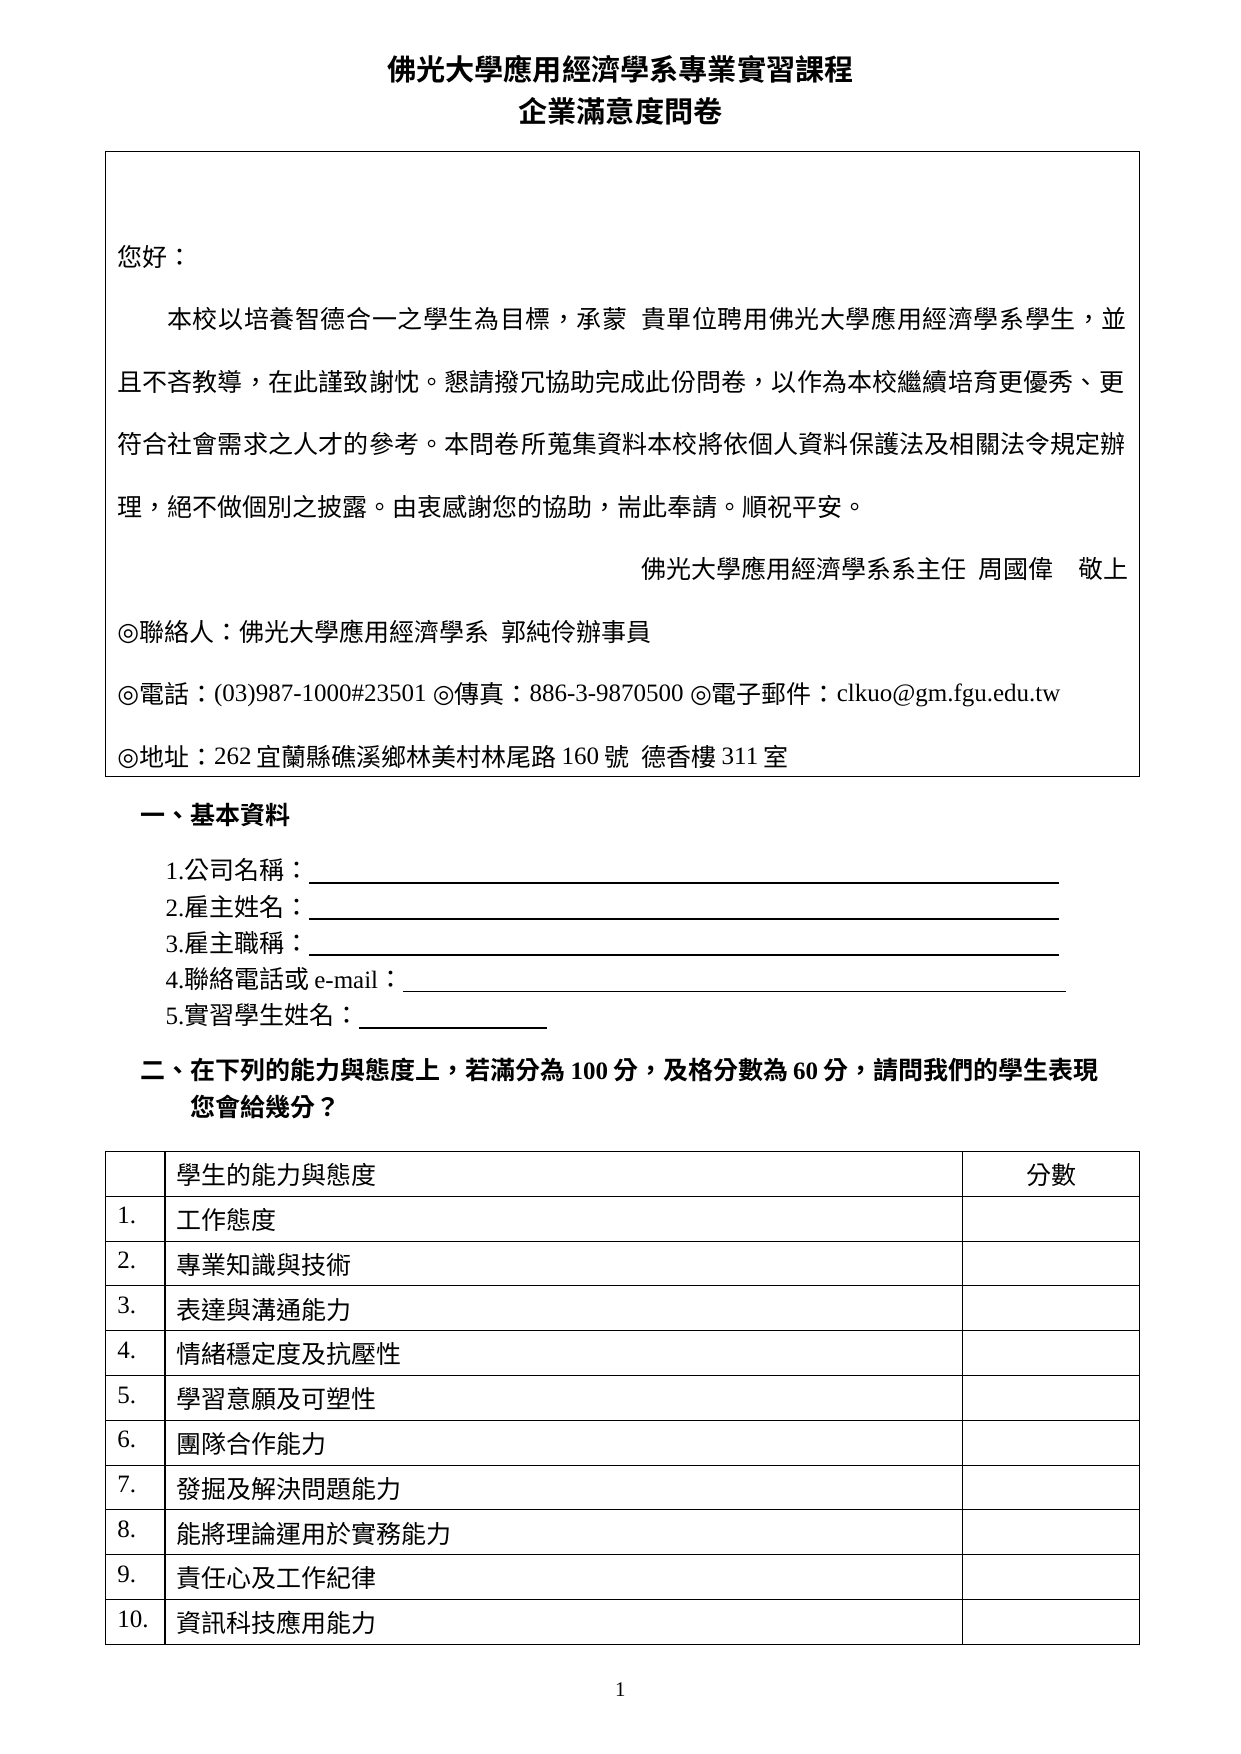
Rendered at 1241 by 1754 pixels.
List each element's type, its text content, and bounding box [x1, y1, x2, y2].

table_cell 7. [106, 1466, 164, 1509]
table_cell 團隊合作能力 [166, 1421, 962, 1464]
table_cell 情緒穩定度及抗壓性 [166, 1331, 962, 1375]
table_cell 5. [106, 1376, 164, 1420]
text 1.公司名稱： [165, 851, 1100, 887]
table_cell [963, 1555, 1139, 1599]
table_cell 2. [106, 1242, 164, 1285]
table_cell 9. [106, 1555, 164, 1599]
text 一、基本資料 [140, 796, 1100, 832]
table_cell [963, 1242, 1139, 1285]
table_header 學生的能力與態度 [166, 1152, 962, 1196]
table_cell 3. [106, 1286, 164, 1330]
table_cell 1. [106, 1197, 164, 1241]
table_cell 專業知識與技術 [166, 1242, 962, 1285]
text 3.雇主職稱： [165, 923, 1100, 959]
text 2.雇主姓名： [165, 887, 1100, 923]
text 企業滿意度問卷 [165, 88, 1075, 131]
text 佛光大學應用經濟學系專業實習課程 [165, 26, 1075, 88]
table_cell [963, 1510, 1139, 1554]
table_cell 能將理論運用於實務能力 [166, 1510, 962, 1554]
table_cell [963, 1197, 1139, 1241]
table_cell 工作態度 [166, 1197, 962, 1241]
table_cell [963, 1331, 1139, 1375]
table_cell 學習意願及可塑性 [166, 1376, 962, 1420]
table_cell [963, 1600, 1139, 1644]
table_cell 8. [106, 1510, 164, 1554]
table_cell [963, 1376, 1139, 1420]
table_cell 6. [106, 1421, 164, 1464]
text 二、在下列的能力與態度上，若滿分為100分，及格分數為60分，請問我們的學生表現您會給幾分？ [140, 1051, 1100, 1123]
table_cell 表達與溝通能力 [166, 1286, 962, 1330]
table_cell [963, 1466, 1139, 1509]
table_header [106, 1152, 164, 1196]
table_cell 4. [106, 1331, 164, 1375]
table_header 分數 [963, 1152, 1139, 1196]
table_cell 資訊科技應用能力 [166, 1600, 962, 1644]
text 5.實習學生姓名： [165, 996, 1100, 1032]
table_cell [963, 1421, 1139, 1464]
table_header 您好： 本校以培養智德合一之學生為目標，承蒙 貴單位聘用佛光大學應用經濟學系學生，並且不吝教導，在此謹致謝忱。懇請撥冗協助完成此份問卷，以作為本校繼續培育更優秀、更符合社會需求之人才的參考。本問卷所蒐集資料本校將依個人資料保護法及相關法令規定辦理，絕不做個別之披露。由衷感謝您的協助，耑此奉請。順祝平安。 佛光大學應用經濟學系系主任 周國偉 敬上 ◎聯絡人：佛光大學應用經濟學系 郭純伶辦事員 ◎電話：(03)987-1000#23501 ◎傳真：886-3-9870500 ◎電子郵件：clkuo@gm.fgu.edu.tw ◎地址：262宜蘭縣礁溪鄉林美村林尾路160號 德香樓311室 [106, 152, 1139, 776]
text 4.聯絡電話或e-mail： [165, 959, 1100, 996]
table_cell 10. [106, 1600, 164, 1644]
table_cell [963, 1286, 1139, 1330]
table_cell 發掘及解決問題能力 [166, 1466, 962, 1509]
table_cell 責任心及工作紀律 [166, 1555, 962, 1599]
